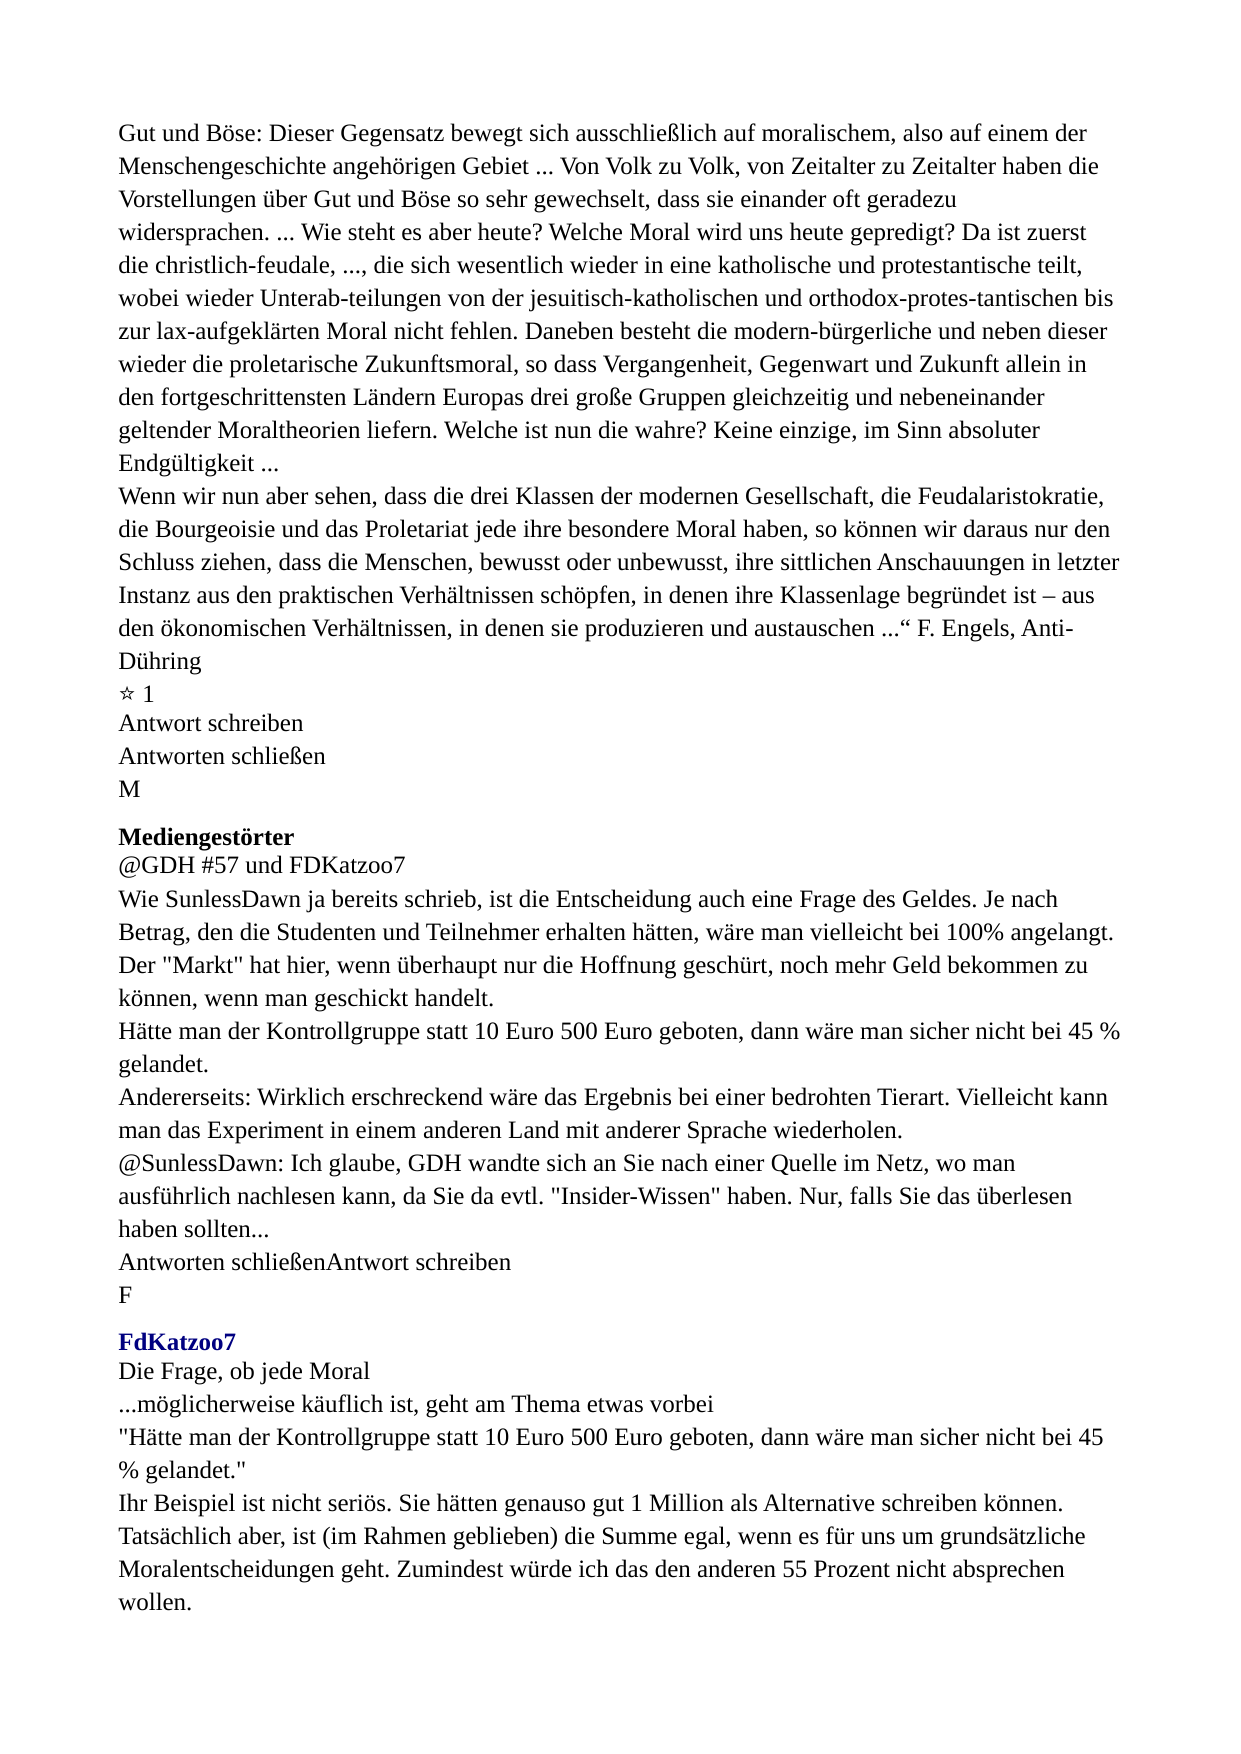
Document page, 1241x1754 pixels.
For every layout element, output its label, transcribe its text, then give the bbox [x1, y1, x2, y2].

text @SunlessDawn: Ich glaube, GDH wandte sich an Sie nach einer Quelle im Netz, wo man ausführlich nachlesen kann, da Sie da evtl. "Insider-Wissen" haben. Nur, falls Sie das überlesen haben sollten... [118, 1148, 1122, 1243]
subtitle FdKatzoo7 [118, 1327, 1122, 1356]
text Wenn wir nun aber sehen, dass die drei Klassen der modernen Gesellschaft, die Feudalaristokratie, die Bourgeoisie und das Proletariat jede ihre besondere Moral haben, so können wir daraus nur den Schluss ziehen, dass die Menschen, bewusst oder unbewusst, ihre sittlichen Anschauungen in letzter Instanz aus den praktischen Verhältnissen schöpfen, in denen ihre Klassenlage begründet ist – aus den ökonomischen Verhältnissen, in denen sie produzieren und austauschen ...“ F. Engels, Anti-Dühring [118, 481, 1122, 675]
text Wie SunlessDawn ja bereits schrieb, ist die Entscheidung auch eine Frage des Geldes. Je nach Betrag, den die Studenten und Teilnehmer erhalten hätten, wäre man vielleicht bei 100% angelangt. [118, 884, 1122, 945]
text Antworten schließenAntwort schreiben [118, 1247, 1122, 1276]
text Gut und Böse: Dieser Gegensatz bewegt sich ausschließlich auf moralischem, also auf einem der Menschengeschichte angehörigen Gebiet ... Von Volk zu Volk, von Zeitalter zu Zeitalter haben die Vorstellungen über Gut und Böse so sehr gewechselt, dass sie einander oft geradezu widersprachen. ... Wie steht es aber heute? Welche Moral wird uns heute gepredigt? Da ist zuerst die christlich-feudale, ..., die sich wesentlich wieder in eine katholische und protestantische teilt, wobei wieder Unterab-teilungen von der jesuitisch-katholischen und orthodox-protes-tantischen bis zur lax-aufgeklärten Moral nicht fehlen. Daneben besteht die modern-bürgerliche und neben dieser wieder die proletarische Zukunftsmoral, so dass Vergangenheit, Gegenwart und Zukunft allein in den fortgeschrittensten Ländern Europas drei große Gruppen gleichzeitig und nebeneinander geltender Moraltheorien liefern. Welche ist nun die wahre? Keine einzige, im Sinn absoluter Endgültigkeit ... [118, 118, 1122, 477]
text Der "Markt" hat hier, wenn überhaupt nur die Hoffnung geschürt, noch mehr Geld bekommen zu können, wenn man geschickt handelt. [118, 950, 1122, 1011]
text @GDH #57 und FDKatzoo7 [118, 851, 1122, 879]
text Die Frage, ob jede Moral [118, 1356, 1122, 1385]
text "Hätte man der Kontrollgruppe statt 10 Euro 500 Euro geboten, dann wäre man sicher nicht bei 45 % gelandet." [118, 1422, 1122, 1484]
subtitle Mediengestörter [118, 822, 1122, 851]
text Antworten schließen [118, 741, 1122, 770]
text Andererseits: Wirklich erschreckend wäre das Ergebnis bei einer bedrohten Tierart. Vielleicht kann man das Experiment in einem anderen Land mit anderer Sprache wiederholen. [118, 1082, 1122, 1143]
text Antwort schreiben [118, 708, 1122, 737]
text M [118, 774, 1122, 803]
text ⭐️ 1 [118, 679, 1122, 708]
text F [118, 1280, 1122, 1309]
text Ihr Beispiel ist nicht seriös. Sie hätten genauso gut 1 Million als Alternative schreiben können. Tatsächlich aber, ist (im Rahmen geblieben) die Summe egal, wenn es für uns um grundsätzliche Moralentscheidungen geht. Zumindest würde ich das den anderen 55 Prozent nicht absprechen wollen. [118, 1488, 1122, 1616]
text Hätte man der Kontrollgruppe statt 10 Euro 500 Euro geboten, dann wäre man sicher nicht bei 45 % gelandet. [118, 1016, 1122, 1077]
text ...möglicherweise käuflich ist, geht am Thema etwas vorbei [118, 1389, 1122, 1418]
